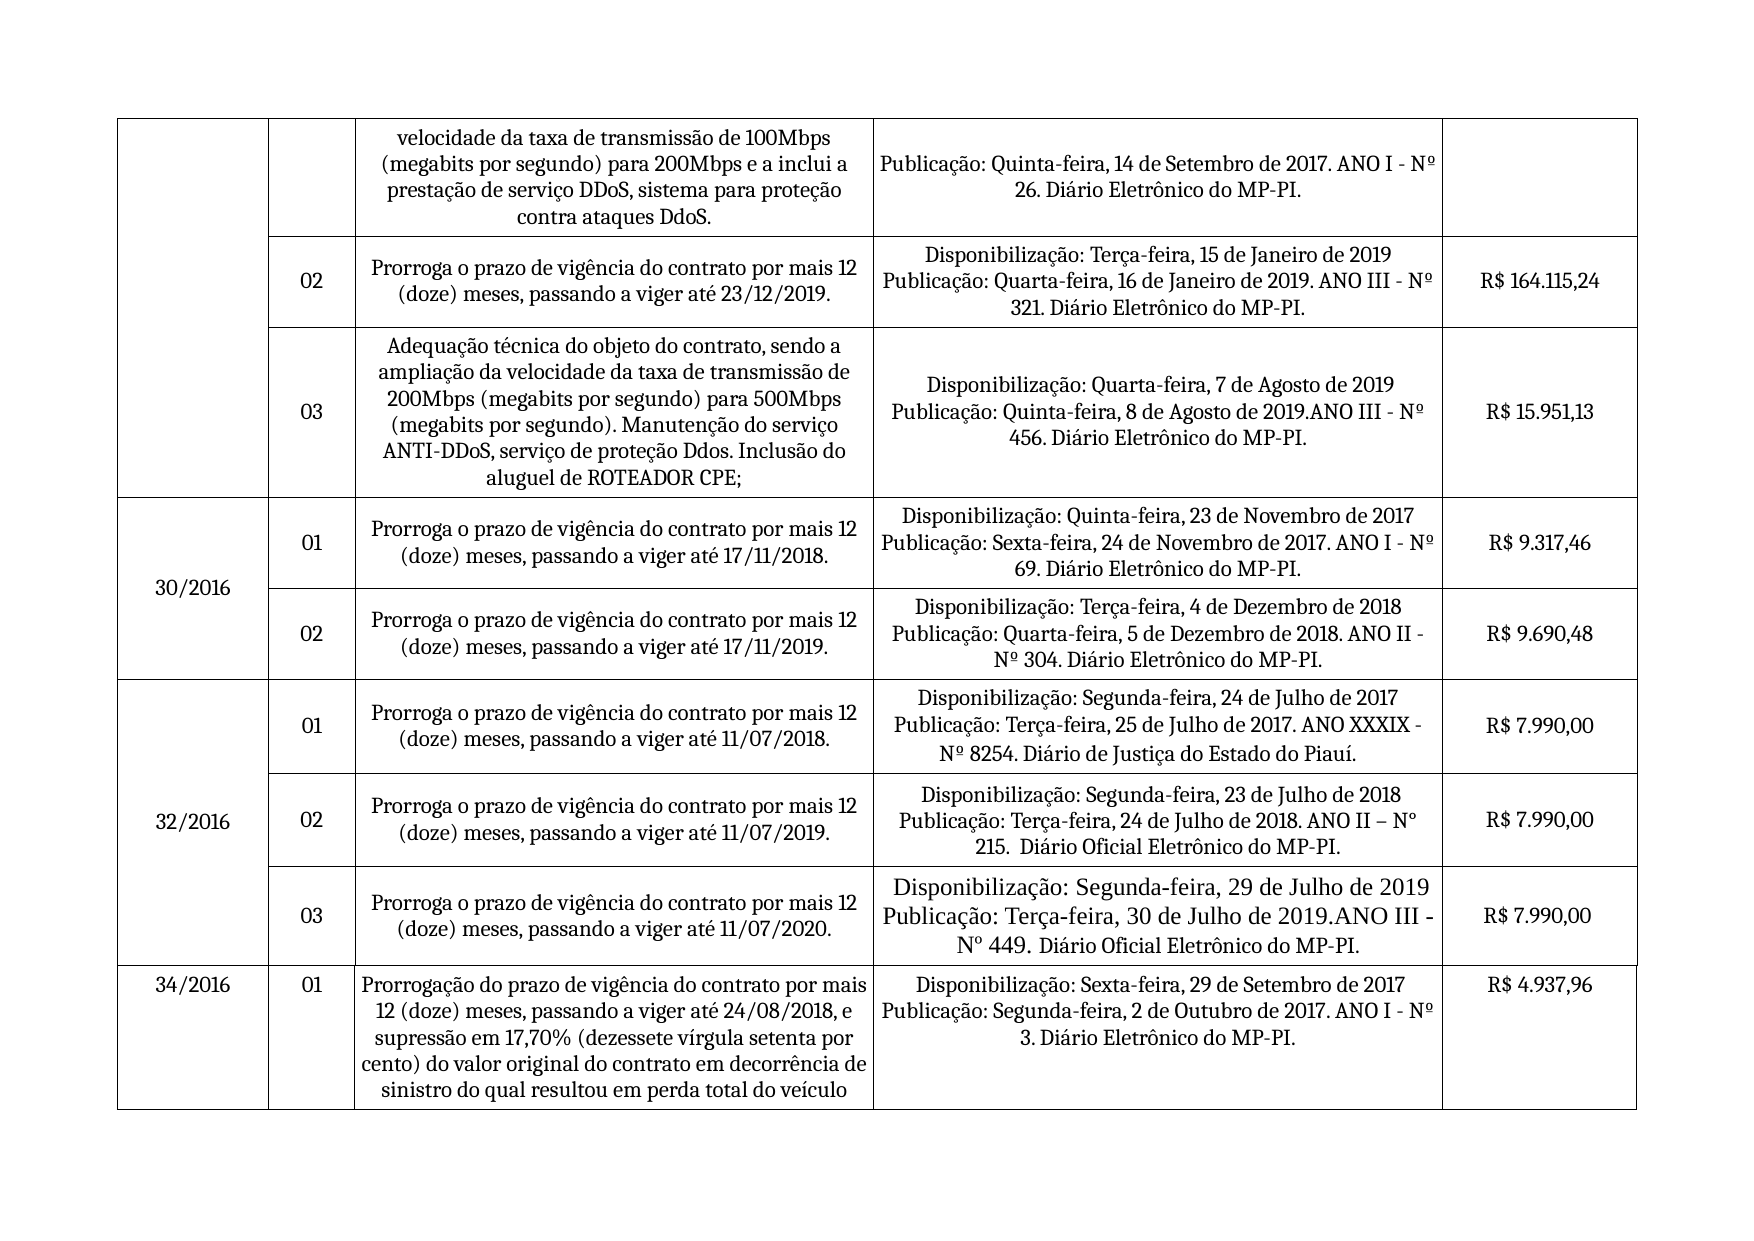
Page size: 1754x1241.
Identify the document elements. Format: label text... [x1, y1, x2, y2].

table_cell R$ 7.990,00 [1443, 680, 1637, 772]
table_cell velocidade da taxa de transmissão de 100Mbps (megabits por segundo) para 200Mbps e a inclui a prestação de serviço DDoS, sistema para proteção contra ataques DdoS. [356, 119, 873, 236]
table_cell 32/2016 [118, 680, 268, 965]
table_cell 01 [269, 680, 355, 772]
table_cell [118, 119, 268, 497]
table_cell 02 [269, 774, 355, 866]
table_cell R$ 4.937,96 [1443, 966, 1636, 1109]
table_cell R$ 7.990,00 [1443, 867, 1637, 965]
table_cell R$ 15.951,13 [1443, 328, 1637, 497]
table_cell 03 [269, 867, 355, 965]
table_cell Disponibilização: Terça-feira, 15 de Janeiro de 2019 Publicação: Quarta-feira, 16 de Janeiro de 2019. ANO III - Nº 321. Diário Eletrônico do MP-PI. [874, 237, 1442, 327]
table_cell 34/2016 [118, 966, 268, 1109]
table_cell [269, 119, 355, 236]
table_cell 03 [269, 328, 355, 497]
table_cell Adequação técnica do objeto do contrato, sendo a ampliação da velocidade da taxa de transmissão de 200Mbps (megabits por segundo) para 500Mbps (megabits por segundo). Manutenção do serviço ANTI-DDoS, serviço de proteção Ddos. Inclusão do aluguel de ROTEADOR CPE; [356, 328, 873, 497]
table_cell Prorroga o prazo de vigência do contrato por mais 12 (doze) meses, passando a viger até 11/07/2018. [356, 680, 873, 772]
table_cell Disponibilização: Terça-feira, 4 de Dezembro de 2018 Publicação: Quarta-feira, 5 de Dezembro de 2018. ANO II - Nº 304. Diário Eletrônico do MP-PI. [874, 589, 1442, 679]
table_cell Prorroga o prazo de vigência do contrato por mais 12 (doze) meses, passando a viger até 17/11/2019. [356, 589, 873, 679]
table_cell R$ 9.317,46 [1443, 498, 1637, 588]
table_cell Disponibilização: Segunda-feira, 29 de Julho de 2019 Publicação: Terça-feira, 30 de Julho de 2019.ANO III - Nº 449. Diário Oficial Eletrônico do MP-PI. [874, 867, 1442, 965]
table_cell 02 [269, 237, 355, 327]
table_cell Prorroga o prazo de vigência do contrato por mais 12 (doze) meses, passando a viger até 11/07/2019. [356, 774, 873, 866]
table_cell R$ 9.690,48 [1443, 589, 1637, 679]
table_cell Disponibilização: Quarta-feira, 7 de Agosto de 2019 Publicação: Quinta-feira, 8 de Agosto de 2019.ANO III - Nº 456. Diário Eletrônico do MP-PI. [874, 328, 1442, 497]
table_cell [1443, 119, 1637, 236]
table_cell R$ 7.990,00 [1443, 774, 1637, 866]
table_cell Publicação: Quinta-feira, 14 de Setembro de 2017. ANO I - Nº 26. Diário Eletrônico do MP-PI. [874, 119, 1442, 236]
table_cell Prorroga o prazo de vigência do contrato por mais 12 (doze) meses, passando a viger até 17/11/2018. [356, 498, 873, 588]
table_cell 30/2016 [118, 498, 268, 679]
table_cell Disponibilização: Quinta-feira, 23 de Novembro de 2017 Publicação: Sexta-feira, 24 de Novembro de 2017. ANO I - Nº 69. Diário Eletrônico do MP-PI. [874, 498, 1442, 588]
table_cell Disponibilização: Sexta-feira, 29 de Setembro de 2017 Publicação: Segunda-feira, 2 de Outubro de 2017. ANO I - Nº 3. Diário Eletrônico do MP-PI. [874, 966, 1442, 1109]
table_cell 02 [269, 589, 355, 679]
table_cell Prorrogação do prazo de vigência do contrato por mais 12 (doze) meses, passando a viger até 24/08/2018, e supressão em 17,70% (dezessete vírgula setenta por cento) do valor original do contrato em decorrência de sinistro do qual resultou em perda total do veículo [355, 966, 873, 1109]
table_cell Prorroga o prazo de vigência do contrato por mais 12 (doze) meses, passando a viger até 23/12/2019. [356, 237, 873, 327]
table_cell Disponibilização: Segunda-feira, 24 de Julho de 2017 Publicação: Terça-feira, 25 de Julho de 2017. ANO XXXIX - Nº 8254. Diário de Justiça do Estado do Piauí. [874, 680, 1442, 772]
table_cell Disponibilização: Segunda-feira, 23 de Julho de 2018 Publicação: Terça-feira, 24 de Julho de 2018. ANO II – N° 215. Diário Oficial Eletrônico do MP-PI. [874, 774, 1442, 866]
table_cell 01 [269, 498, 355, 588]
table_cell Prorroga o prazo de vigência do contrato por mais 12 (doze) meses, passando a viger até 11/07/2020. [356, 867, 873, 965]
table_cell 01 [269, 966, 354, 1109]
table_cell R$ 164.115,24 [1443, 237, 1637, 327]
